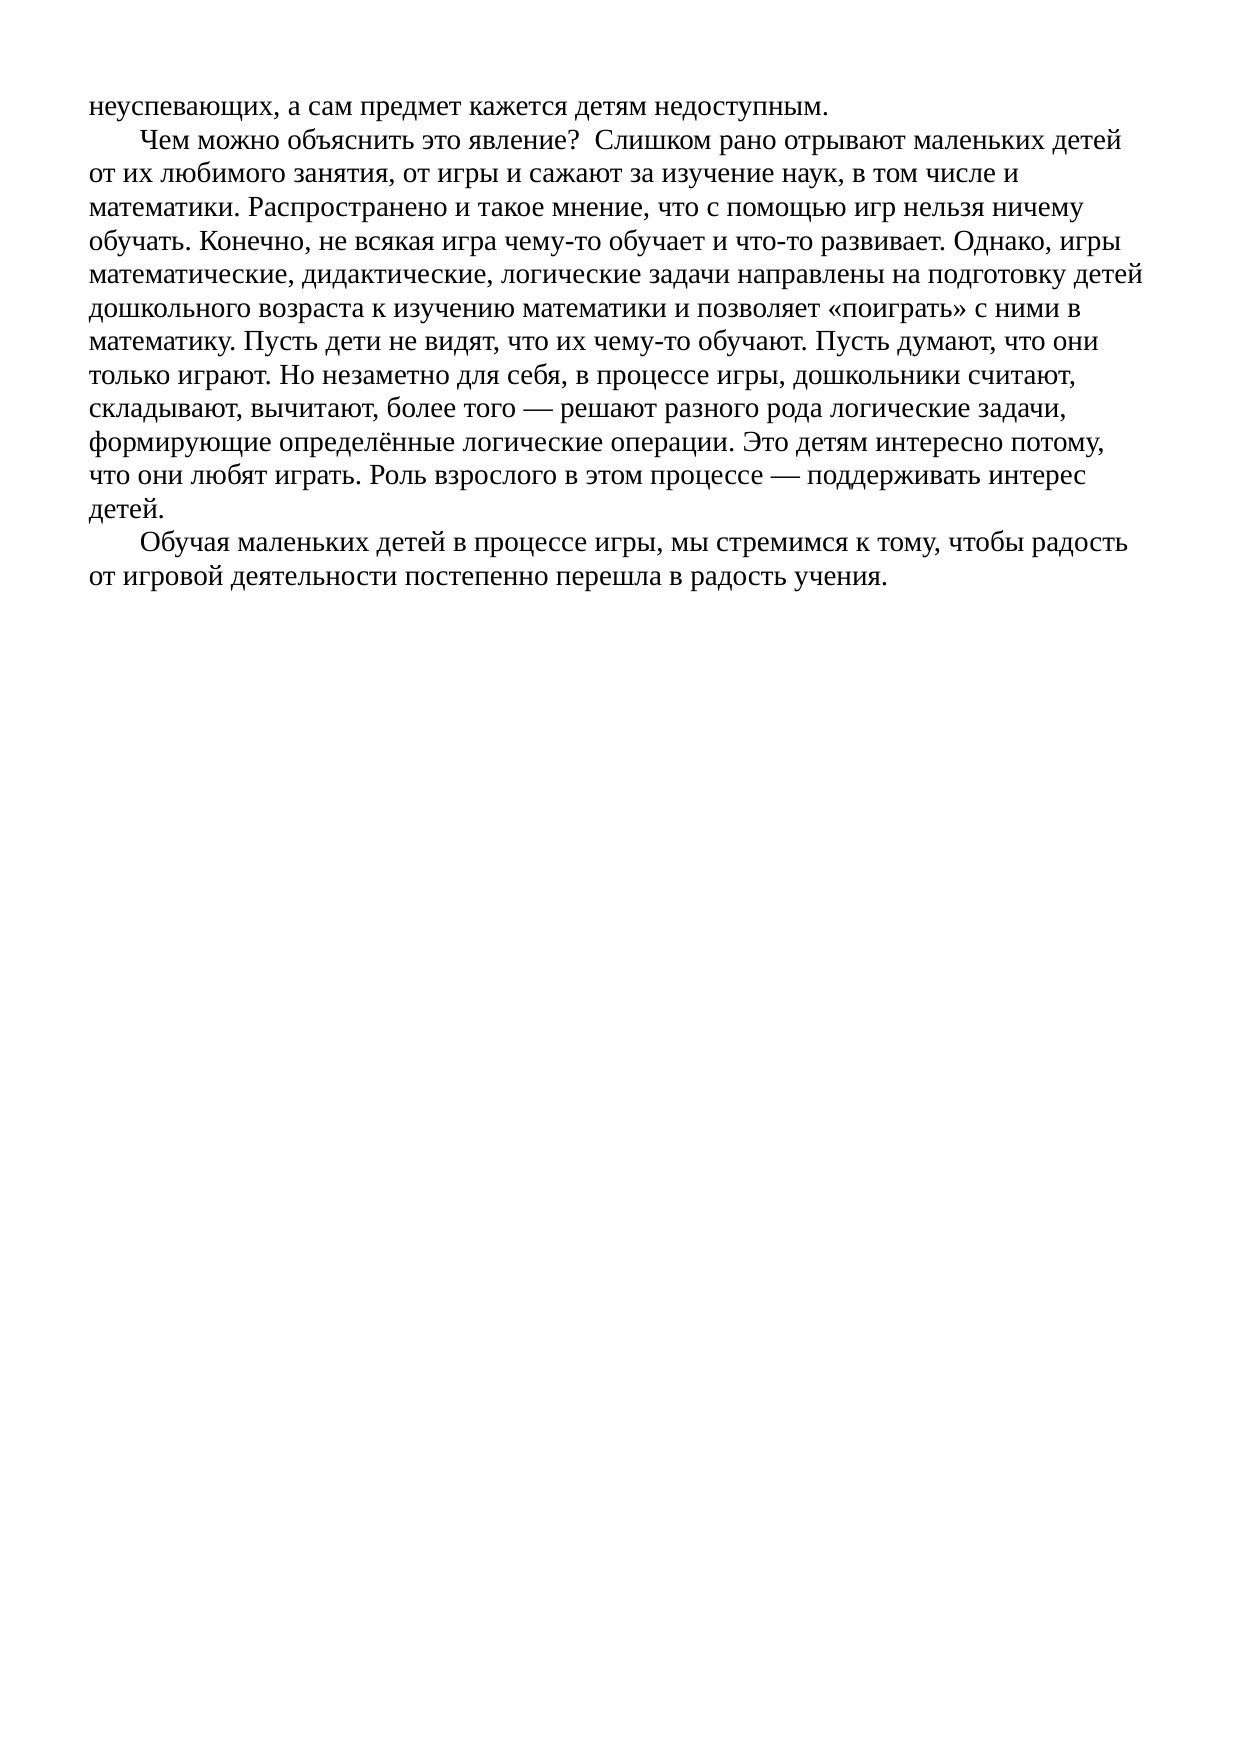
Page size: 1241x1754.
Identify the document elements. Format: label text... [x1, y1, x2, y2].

text Обучая маленьких детей в процессе игры, мы стремимся к тому, чтобы радость от игровой деятельности постепенно перешла в радость учения. [88, 524, 1152, 592]
text Чем можно объяснить это явление? Слишком рано отрывают маленьких детей от их любимого занятия, от игры и сажают за изучение наук, в том числе и математики. Распространено и такое мнение, что с помощью игр нельзя ничему обучать. Конечно, не всякая игра чему-то обучает и что-то развивает. Однако, игры математические, дидактические, логические задачи направлены на подготовку детей дошкольного возраста к изучению математики и позволяет «поиграть» с ними в математику. Пусть дети не видят, что их чему-то обучают. Пусть думают, что они только играют. Но незаметно для себя, в процессе игры, дошкольники считают, складывают, вычитают, более того — решают разного рода логические задачи, формирующие определённые логические операции. Это детям интересно потому, что они любят играть. Роль взрослого в этом процессе — поддерживать интерес детей. [88, 122, 1152, 524]
text неуспевающих, а сам предмет кажется детям недоступным. [88, 88, 1152, 122]
